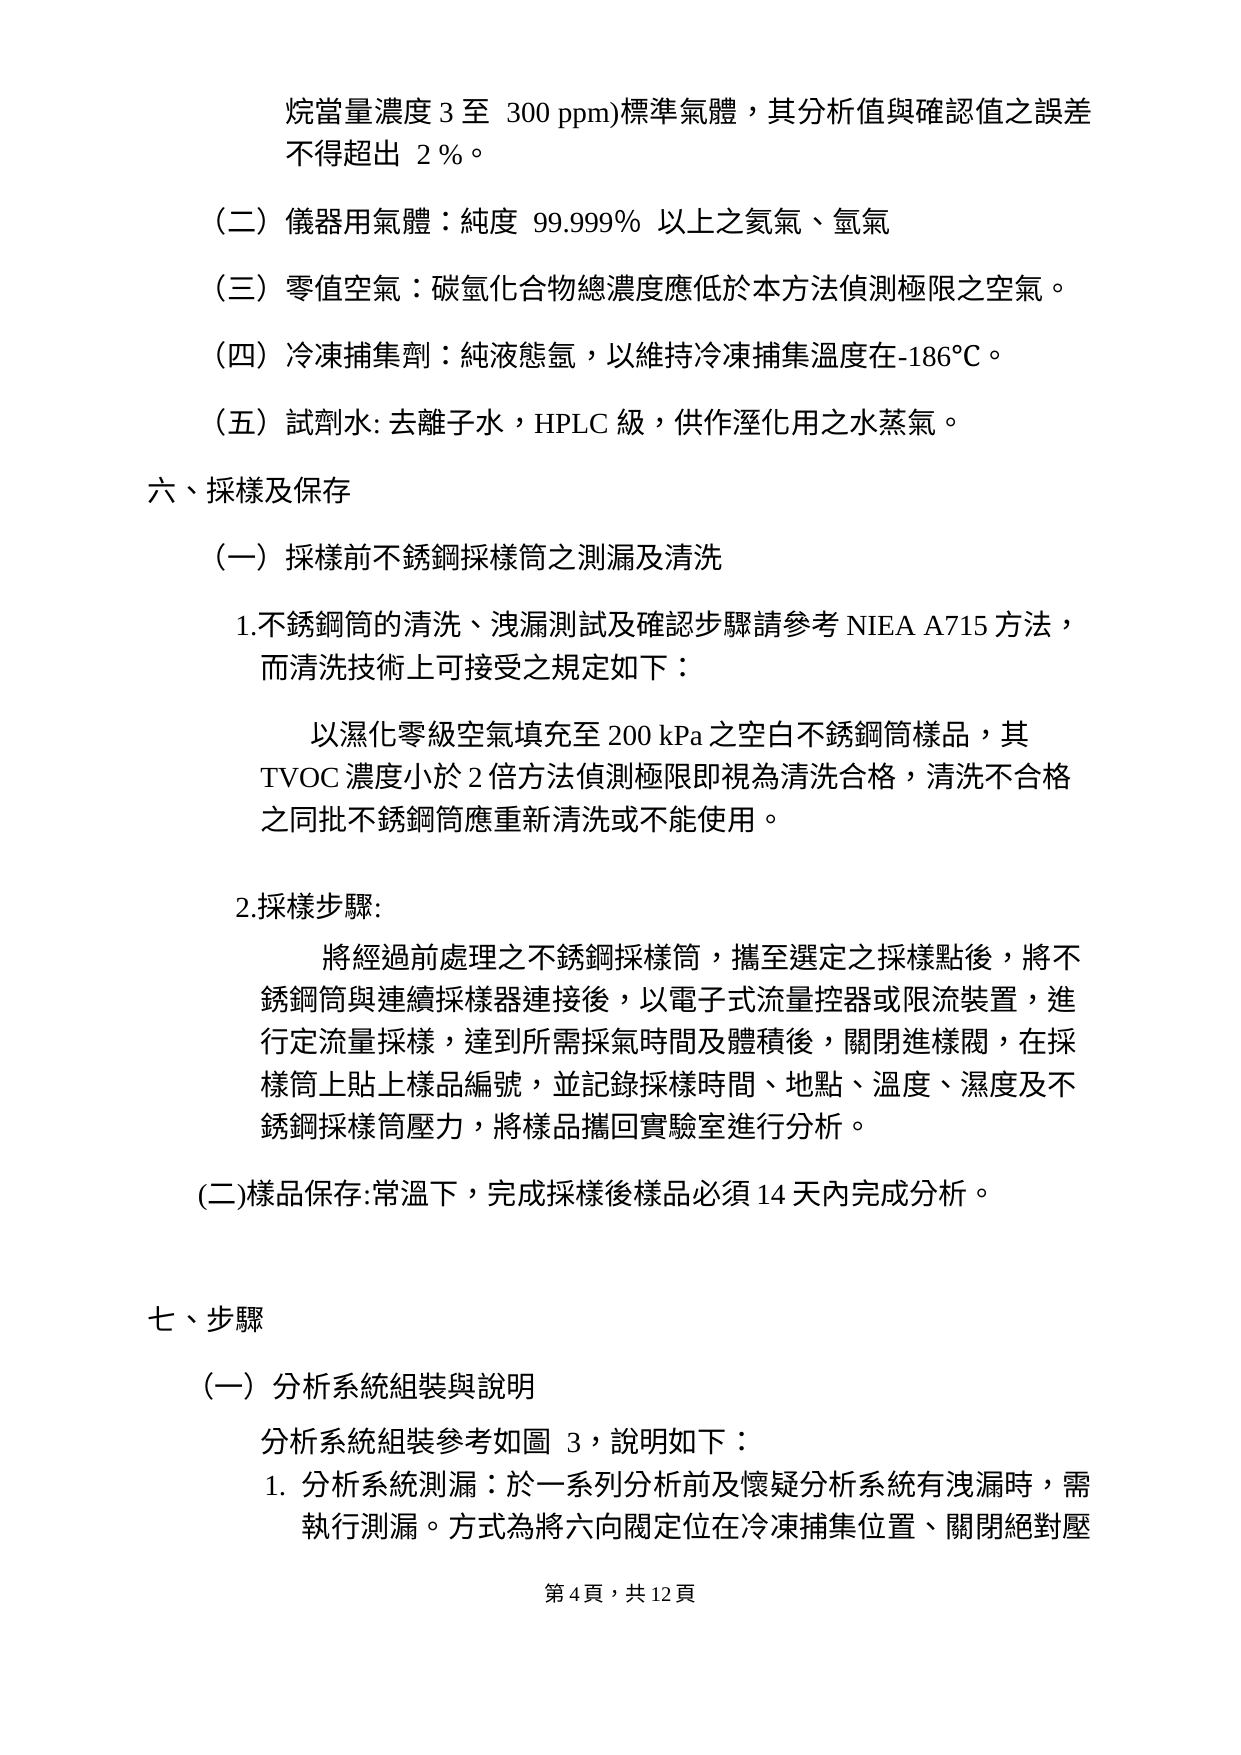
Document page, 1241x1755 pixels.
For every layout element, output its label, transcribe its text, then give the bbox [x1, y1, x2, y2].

text 1.不銹鋼筒的清洗、洩漏測試及確認步驟請參考NIEA A715方法，而清洗技術上可接受之規定如下： [235, 602, 1093, 687]
text 2.採樣步驟: [235, 897, 1093, 922]
text 以濕化零級空氣填充至200 kPa之空白不銹鋼筒樣品，其TVOC濃度小於2倍方法偵測極限即視為清洗合格，清洗不合格之同批不銹鋼筒應重新清洗或不能使用。 [260, 712, 1093, 838]
text （二）儀器用氣體：純度 99.999％ 以上之氦氣、氫氣 [198, 198, 1093, 241]
text 將經過前處理之不銹鋼採樣筒，攜至選定之採樣點後，將不銹鋼筒與連續採樣器連接後，以電子式流量控器或限流裝置，進行定流量採樣，達到所需採氣時間及體積後，關閉進樣閥，在採樣筒上貼上樣品編號，並記錄採樣時間、地點、溫度、濕度及不銹鋼採樣筒壓力，將樣品攜回實驗室進行分析。 [260, 934, 1093, 1146]
list 分析系統測漏：於一系列分析前及懷疑分析系統有洩漏時，需執行測漏。方式為將六向閥定位在冷凍捕集位置、關閉絕對壓力表栓開關閥(6)及將三通閥（15）轉向零空氣通路位置。打開栓開關閥(18)，加壓系統高於大氣壓力約350 kPa後關上栓開關閥(18)。讀取壓力表(19)上的壓力值。3小時後再檢查壓力，如果壓力降低不超過15 kPa，系統視為密閉無漏。測漏後系統應洩壓，關閉栓開關閥(18)，打開絕對壓力表栓開關閥(6)並將三通閥（15）轉向樣品進樣通路位置。 [264, 1461, 1093, 1546]
text 六、採樣及保存 [148, 467, 1093, 510]
text （四）冷凍捕集劑：純液態氬，以維持冷凍捕集溫度在-186℃。 [198, 333, 1093, 375]
text (二)樣品保存:常溫下，完成採樣後樣品必須14 天內完成分析。 [198, 1171, 1093, 1213]
text （一）分析系統組裝與說明 [185, 1364, 1093, 1406]
text 分析系統組裝參考如圖 3，說明如下： [260, 1419, 1093, 1461]
text 烷當量濃度3 至 300 ppm)標準氣體，其分析值與確認值之誤差不得超出 2 %。 [198, 89, 1093, 173]
text 七、步驟 [148, 1297, 1093, 1339]
text （一）採樣前不銹鋼採樣筒之測漏及清洗 [198, 535, 1093, 577]
text （五）試劑水: 去離子水，HPLC 級，供作溼化用之水蒸氣。 [198, 400, 1093, 442]
text （三）零值空氣：碳氫化合物總濃度應低於本方法偵測極限之空氣。 [198, 266, 1093, 308]
